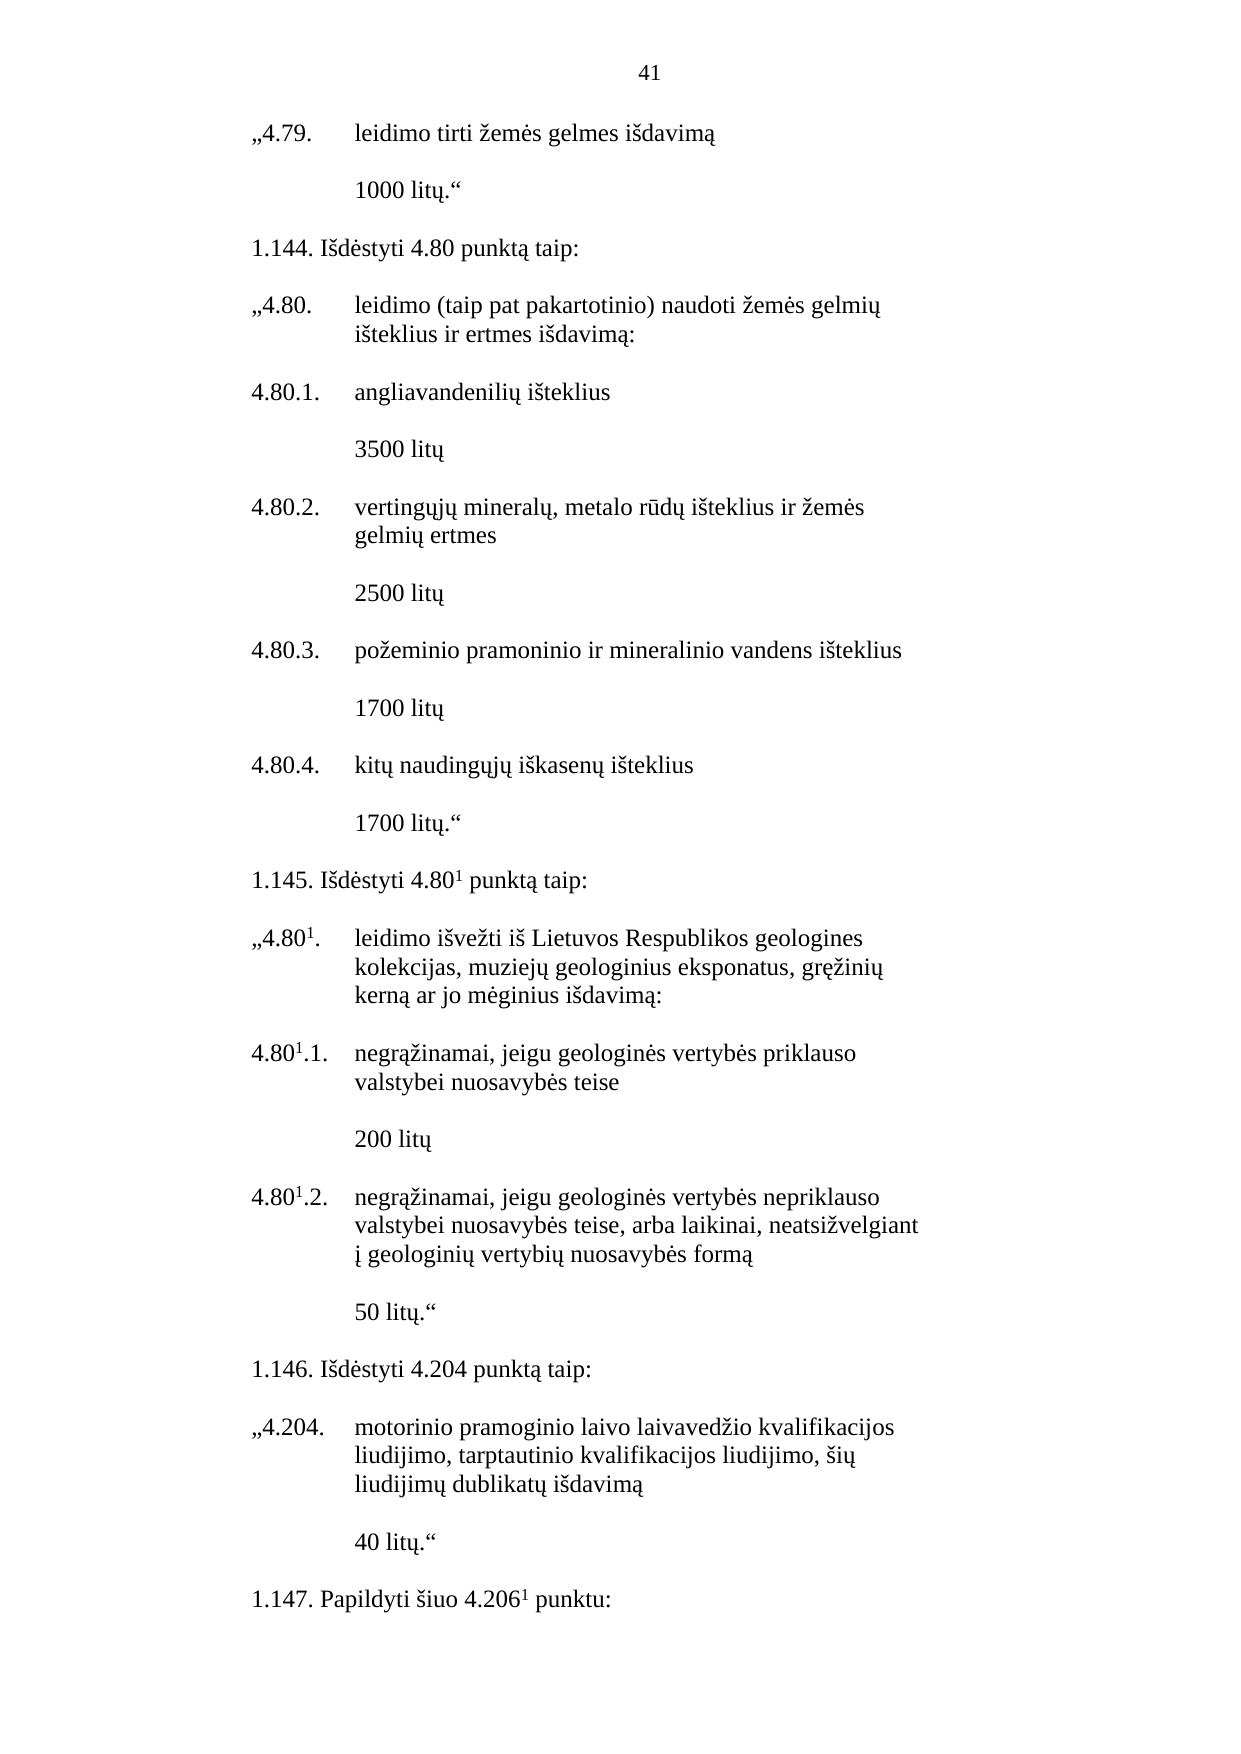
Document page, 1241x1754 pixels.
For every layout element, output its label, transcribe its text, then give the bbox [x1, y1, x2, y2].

text „4.801. leidimo išvežti iš Lietuvos Respublikos geologines kolekcijas, muziejų geologinius eksponatus, gręžinių kerną ar jo mėginius išdavimą: [251, 923, 924, 1009]
text 4.80.4. kitų naudingųjų iškasenų išteklius 1700 litų.“ [251, 751, 924, 837]
text 4.80.1. angliavandenilių išteklius 3500 litų [251, 377, 924, 463]
text 1.147. Papildyti šiuo 4.2061 punktu: [251, 1584, 924, 1613]
text 1.146. Išdėstyti 4.204 punktą taip: [251, 1354, 924, 1383]
text „4.80. leidimo (taip pat pakartotinio) naudoti žemės gelmių išteklius ir ertmes išdavimą: [251, 291, 924, 348]
text 4.801.2. negrąžinamai, jeigu geologinės vertybės nepriklauso valstybei nuosavybės teise, arba laikinai, neatsižvelgiant į geologinių vertybių nuosavybės formą 50 litų.“ [251, 1182, 924, 1326]
text „4.204. motorinio pramoginio laivo laivavedžio kvalifikacijos liudijimo, tarptautinio kvalifikacijos liudijimo, šių liudijimų dublikatų išdavimą 40 litų.“ [251, 1412, 924, 1556]
text 4.801.1. negrąžinamai, jeigu geologinės vertybės priklauso valstybei nuosavybės teise 200 litų [251, 1038, 924, 1153]
text 4.80.2. vertingųjų mineralų, metalo rūdų išteklius ir žemės gelmių ertmes 2500 litų [251, 492, 924, 607]
text 4.80.3. požeminio pramoninio ir mineralinio vandens išteklius 1700 litų [251, 636, 924, 722]
text „4.79. leidimo tirti žemės gelmes išdavimą 1000 litų.“ [251, 118, 924, 204]
text 1.144. Išdėstyti 4.80 punktą taip: [251, 233, 924, 262]
text 1.145. Išdėstyti 4.801 punktą taip: [251, 866, 924, 894]
